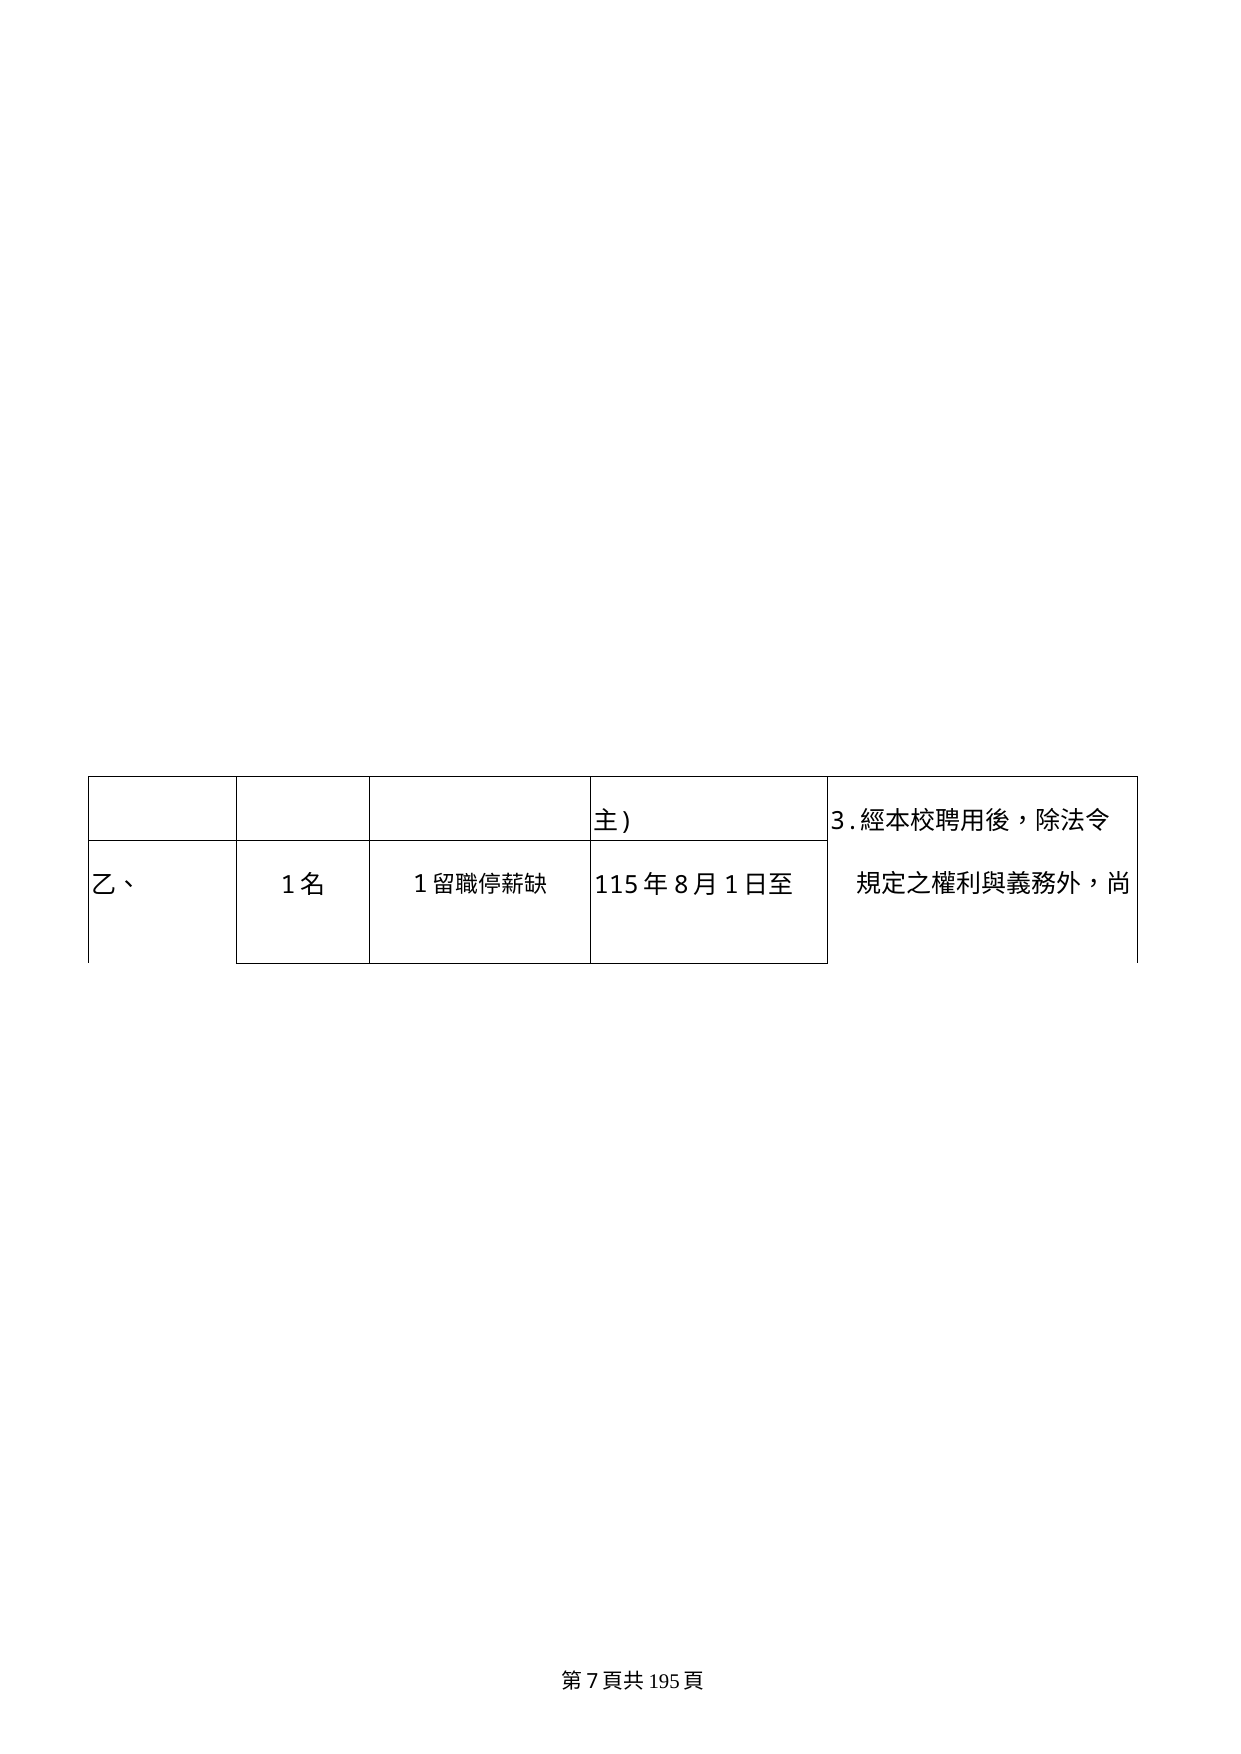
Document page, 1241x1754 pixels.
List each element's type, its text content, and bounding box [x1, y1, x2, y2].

table_cell 主) [591, 777, 827, 839]
table_cell [370, 777, 590, 839]
table_cell 1名 [237, 841, 369, 962]
table_cell [237, 777, 369, 839]
table_cell 1留職停薪缺 [370, 841, 590, 962]
table_cell 乙、 [89, 841, 236, 962]
table_cell [89, 777, 236, 839]
table_cell 1.國小普通班級任代理教師依錄取分數高低依序擇優錄取，次序如下: (1)實缺。 2.備取若干名。 3.經本校聘用後，除法令規定之權利與義務外，尚須配合學校行政需求與業務安排。 4.級任教師視學校課程及校務發展需求安排教授年級。 6.代理原因消滅時無條件終止聘約。 [828, 777, 1137, 962]
table_cell 115年8月1日至 [591, 841, 827, 962]
